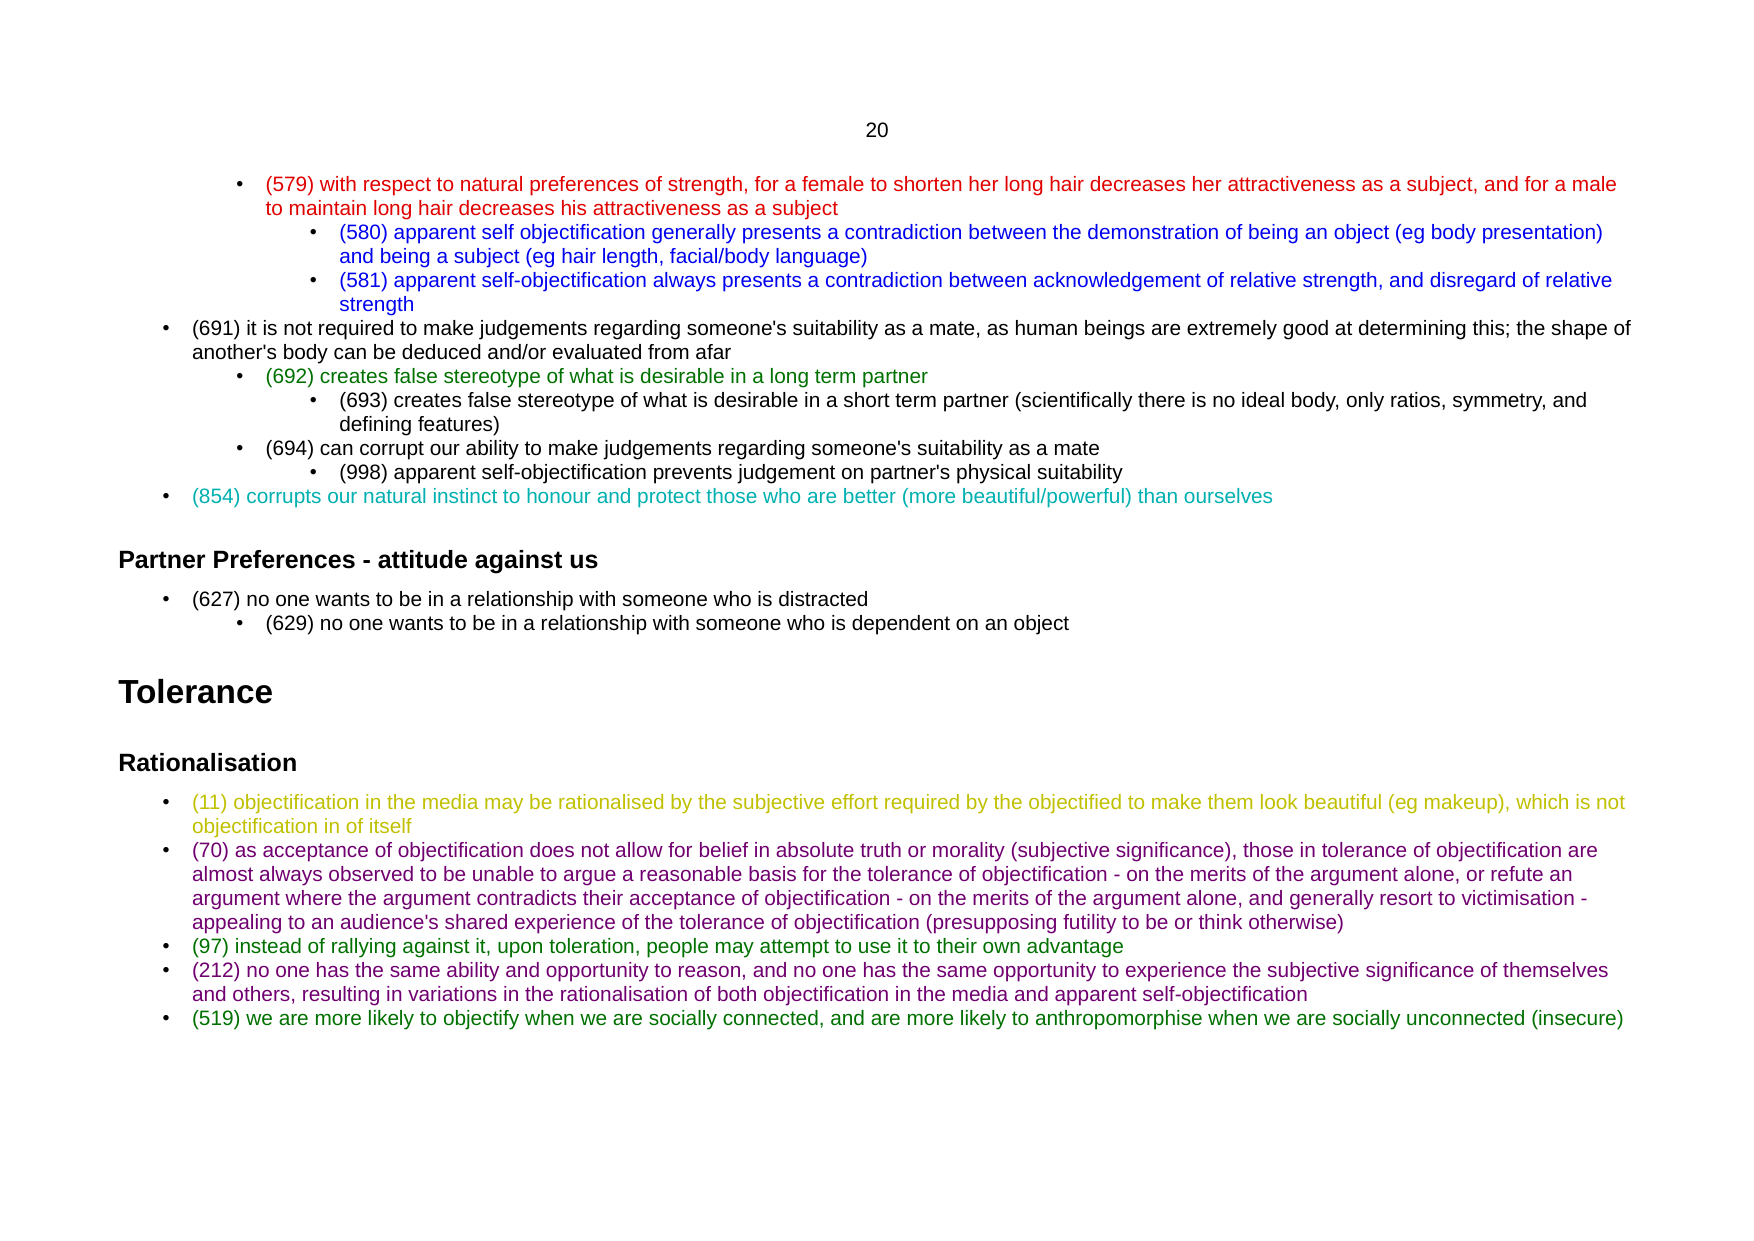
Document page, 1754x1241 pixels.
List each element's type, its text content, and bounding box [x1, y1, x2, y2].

list (11) objectification in the media may be rationalised by the subjective effort required by the objectified to make them look beautiful (eg makeup), which is not objectification in of itself [162, 789, 1636, 837]
list (70) as acceptance of objectification does not allow for belief in absolute truth or morality (subjective significance), those in tolerance of objectification are almost always observed to be unable to argue a reasonable basis for the tolerance of objectification - on the merits of the argument alone, or refute an argument where the argument contradicts their acceptance of objectification - on the merits of the argument alone, and generally resort to victimisation - appealing to an audience's shared experience of the tolerance of objectification (presupposing futility to be or think otherwise) [162, 837, 1636, 933]
list (627) no one wants to be in a relationship with someone who is distracted [162, 587, 1636, 611]
list (694) can corrupt our ability to make judgements regarding someone's suitability as a mate [236, 436, 1636, 460]
list (998) apparent self-objectification prevents judgement on partner's physical suitability [309, 460, 1636, 484]
subtitle Tolerance [118, 672, 1636, 711]
list (693) creates false stereotype of what is desirable in a short term partner (scientifically there is no ideal body, only ratios, symmetry, and defining features) [309, 388, 1636, 436]
subtitle Partner Preferences - attitude against us [118, 545, 1636, 574]
list (97) instead of rallying against it, upon toleration, people may attempt to use it to their own advantage [162, 933, 1636, 957]
list (854) corrupts our natural instinct to honour and protect those who are better (more beautiful/powerful) than ourselves [162, 484, 1636, 508]
list (692) creates false stereotype of what is desirable in a long term partner [236, 364, 1636, 388]
list (581) apparent self-objectification always presents a contradiction between acknowledgement of relative strength, and disregard of relative strength [309, 268, 1636, 316]
list (519) we are more likely to objectify when we are socially connected, and are more likely to anthropomorphise when we are socially unconnected (insecure) [162, 1006, 1636, 1029]
list (579) with respect to natural preferences of strength, for a female to shorten her long hair decreases her attractiveness as a subject, and for a male to maintain long hair decreases his attractiveness as a subject [236, 172, 1636, 219]
list (629) no one wants to be in a relationship with someone who is dependent on an object [236, 611, 1636, 635]
list (580) apparent self objectification generally presents a contradiction between the demonstration of being an object (eg body presentation) and being a subject (eg hair length, facial/body language) [309, 219, 1636, 268]
list (212) no one has the same ability and opportunity to reason, and no one has the same opportunity to experience the subjective significance of themselves and others, resulting in variations in the rationalisation of both objectification in the media and apparent self-objectification [162, 957, 1636, 1006]
list (691) it is not required to make judgements regarding someone's suitability as a mate, as human beings are extremely good at determining this; the shape of another's body can be deduced and/or evaluated from afar [162, 316, 1636, 364]
subtitle Rationalisation [118, 748, 1636, 777]
